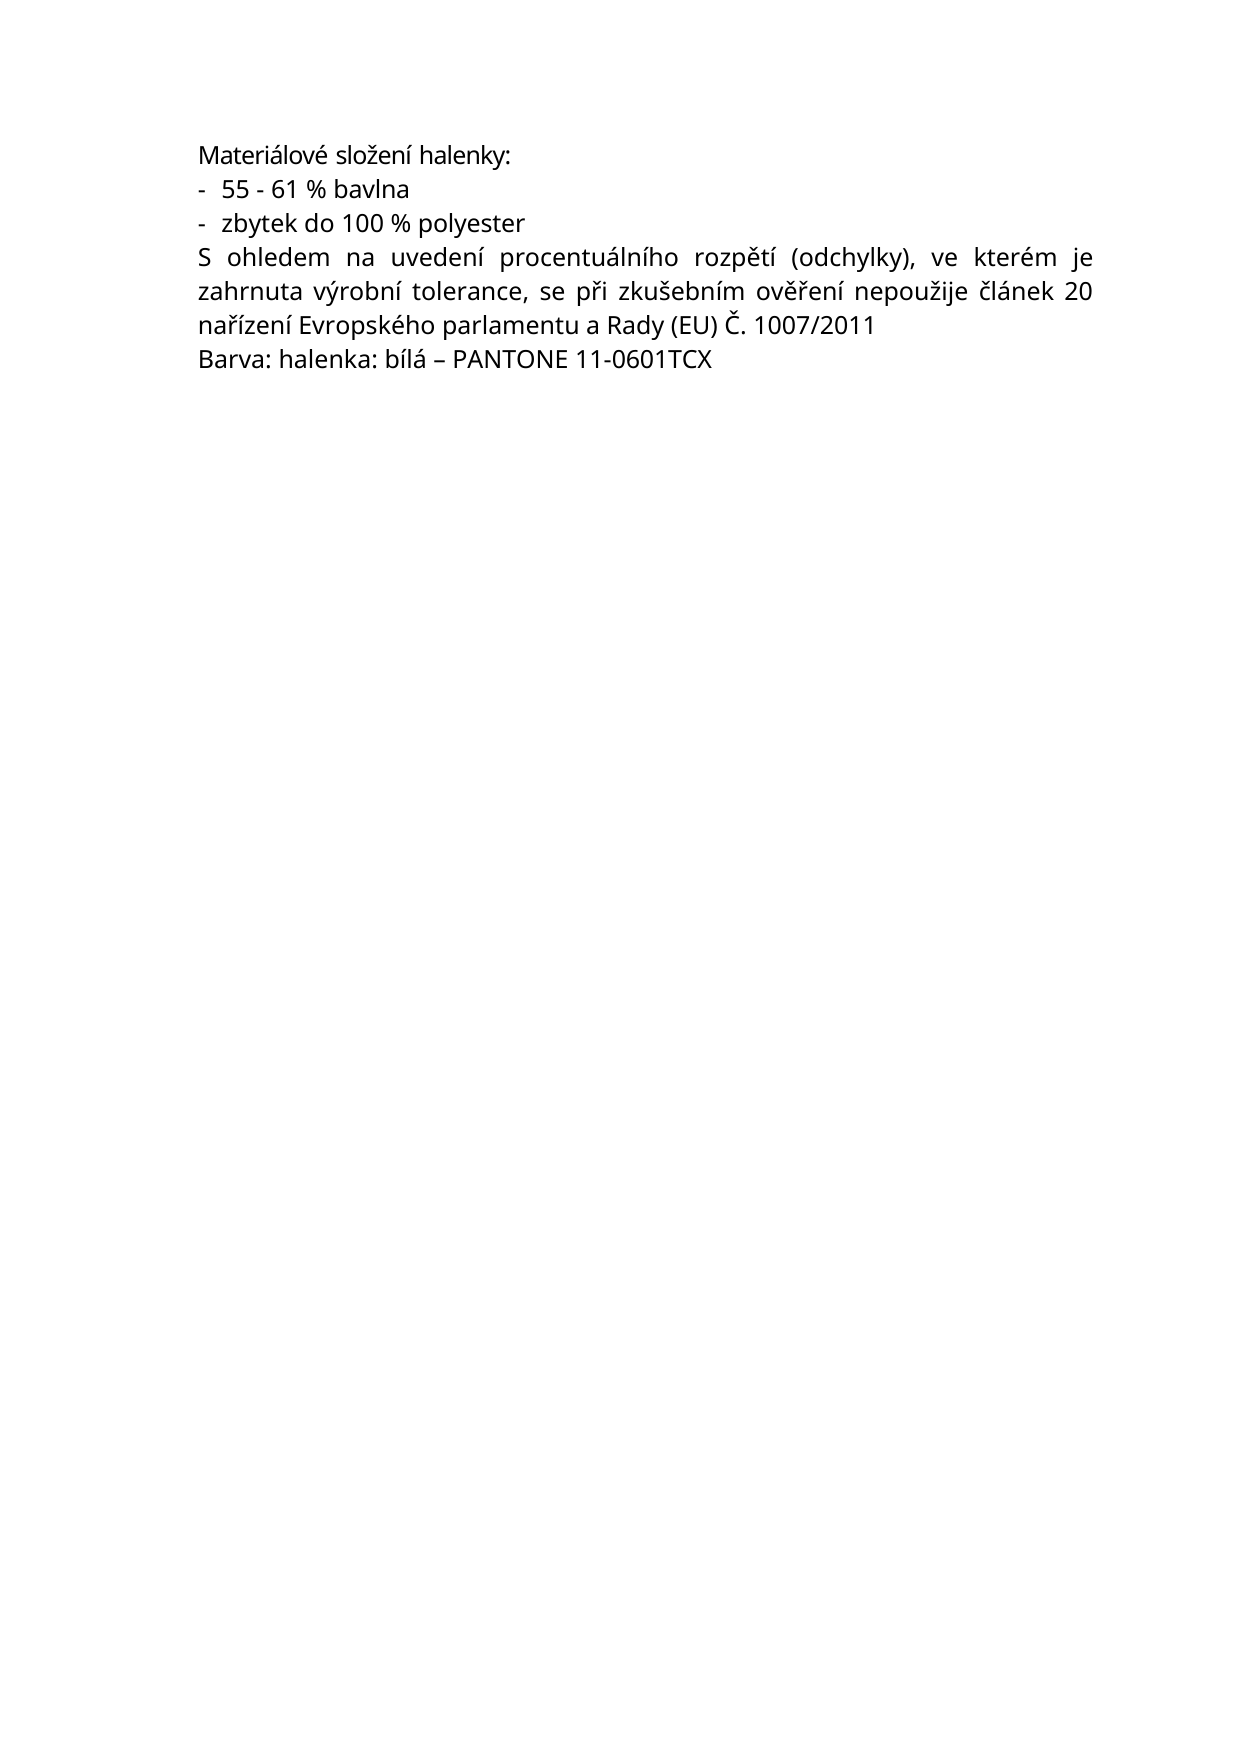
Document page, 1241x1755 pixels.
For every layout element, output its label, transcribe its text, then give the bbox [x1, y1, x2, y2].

text Barva: halenka: bílá – PANTONE 11-0601TCX [198, 342, 1211, 376]
text Materiálové složení halenky: [198, 137, 1211, 172]
list 55 - 61 % bavlna [198, 172, 1211, 206]
list zbytek do 100 % polyester [198, 206, 1211, 240]
text S ohledem na uvedení procentuálního rozpětí (odchylky), ve kterém je zahrnuta výrobní tolerance, se při zkušebním ověření nepoužije článek 20 nařízení Evropského parlamentu a Rady (EU) Č. 1007/2011 [198, 240, 1093, 342]
